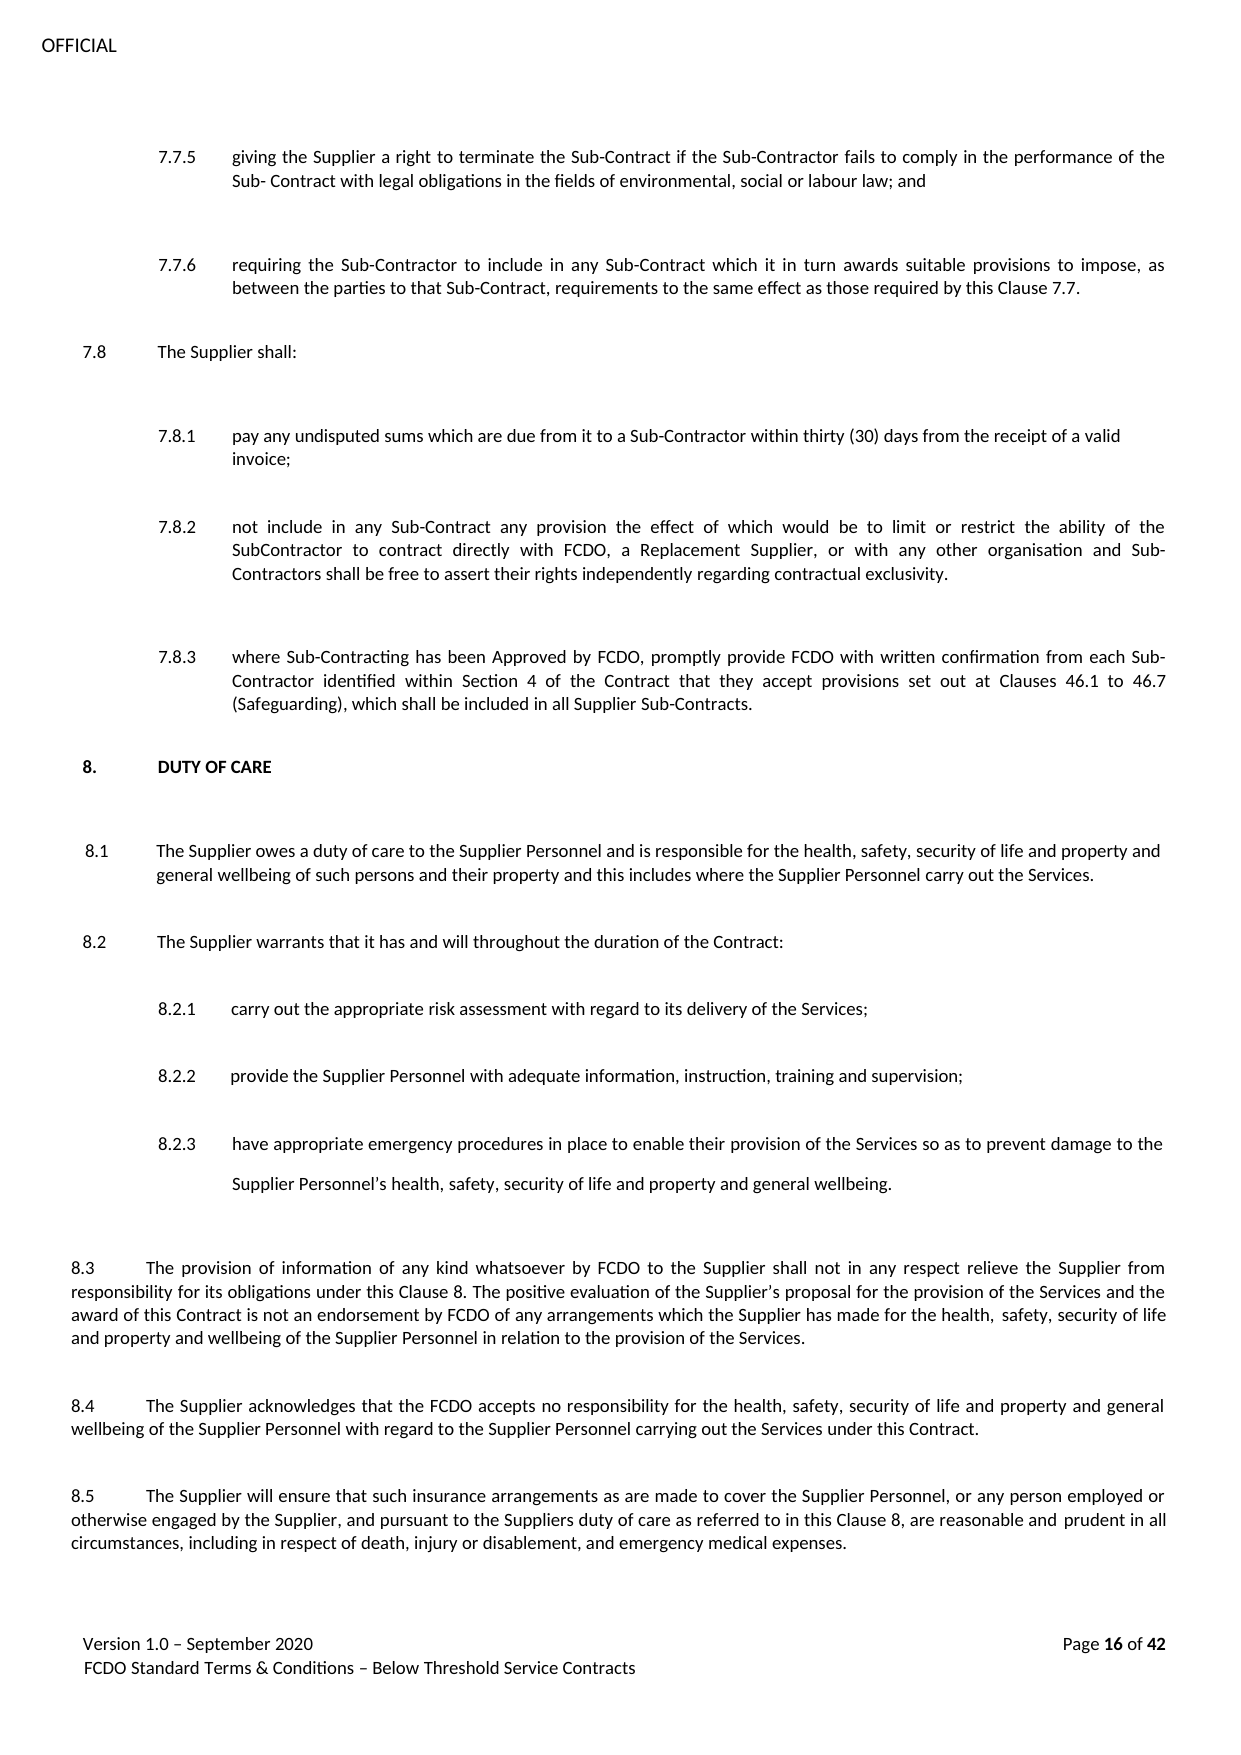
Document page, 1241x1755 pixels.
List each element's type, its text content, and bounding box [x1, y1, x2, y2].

list not include in any Sub-Contract any provision the effect of which would be to limit or restrict the ability of the SubContractor to contract directly with FCDO, a Replacement Supplier, or with any other organisation and Sub-Contractors shall be free to assert their rights independently regarding contractual exclusivity. [158, 515, 1166, 584]
list The Supplier warrants that it has and will throughout the duration of the Contract: [82, 930, 1178, 953]
list requiring the Sub-Contractor to include in any Sub-Contract which it in turn awards suitable provisions to impose, as between the parties to that Sub-Contract, requirements to the same effect as those required by this Clause 7.7. [158, 253, 1166, 299]
list The Supplier owes a duty of care to the Supplier Personnel and is responsible for the health, safety, security of life and property and general wellbeing of such persons and their property and this includes where the Supplier Personnel carry out the Services. [85, 840, 1164, 886]
list The Supplier acknowledges that the FCDO accepts no responsibility for the health, safety, security of life and property and general wellbeing of the Supplier Personnel with regard to the Supplier Personnel carrying out the Services under this Contract. [71, 1394, 1166, 1440]
list have appropriate emergency procedures in place to enable their provision of the Services so as to prevent damage to the [158, 1132, 1178, 1155]
list The Supplier shall: [82, 341, 1178, 363]
subtitle DUTY OF CARE [82, 756, 1178, 778]
list The Supplier will ensure that such insurance arrangements as are made to cover the Supplier Personnel, or any person employed or otherwise engaged by the Supplier, and pursuant to the Suppliers duty of care as referred to in this Clause 8, are reasonable and prudent in all circumstances, including in respect of death, injury or disablement, and emergency medical expenses. [71, 1484, 1166, 1554]
list The provision of information of any kind whatsoever by FCDO to the Supplier shall not in any respect relieve the Supplier from responsibility for its obligations under this Clause 8. The positive evaluation of the Supplier’s proposal for the provision of the Services and the award of this Contract is not an endorsement by FCDO of any arrangements which the Supplier has made for the health, safety, security of life and property and wellbeing of the Supplier Personnel in relation to the provision of the Services. [71, 1256, 1166, 1349]
list carry out the appropriate risk assessment with regard to its delivery of the Services; [158, 997, 1178, 1020]
list where Sub-Contracting has been Approved by FCDO, promptly provide FCDO with written confirmation from each Sub- Contractor identified within Section 4 of the Contract that they accept provisions set out at Clauses 46.1 to 46.7 (Safeguarding), which shall be included in all Supplier Sub-Contracts. [158, 646, 1166, 716]
list pay any undisputed sums which are due from it to a Sub-Contractor within thirty (30) days from the receipt of a valid invoice; [158, 424, 1178, 470]
list provide the Supplier Personnel with adequate information, instruction, training and supervision; [158, 1064, 1178, 1087]
list giving the Supplier a right to terminate the Sub-Contract if the Sub-Contractor fails to comply in the performance of the Sub- Contract with legal obligations in the fields of environmental, social or labour law; and [158, 146, 1166, 192]
text Supplier Personnel’s health, safety, security of life and property and general wellbeing. [232, 1172, 1178, 1195]
